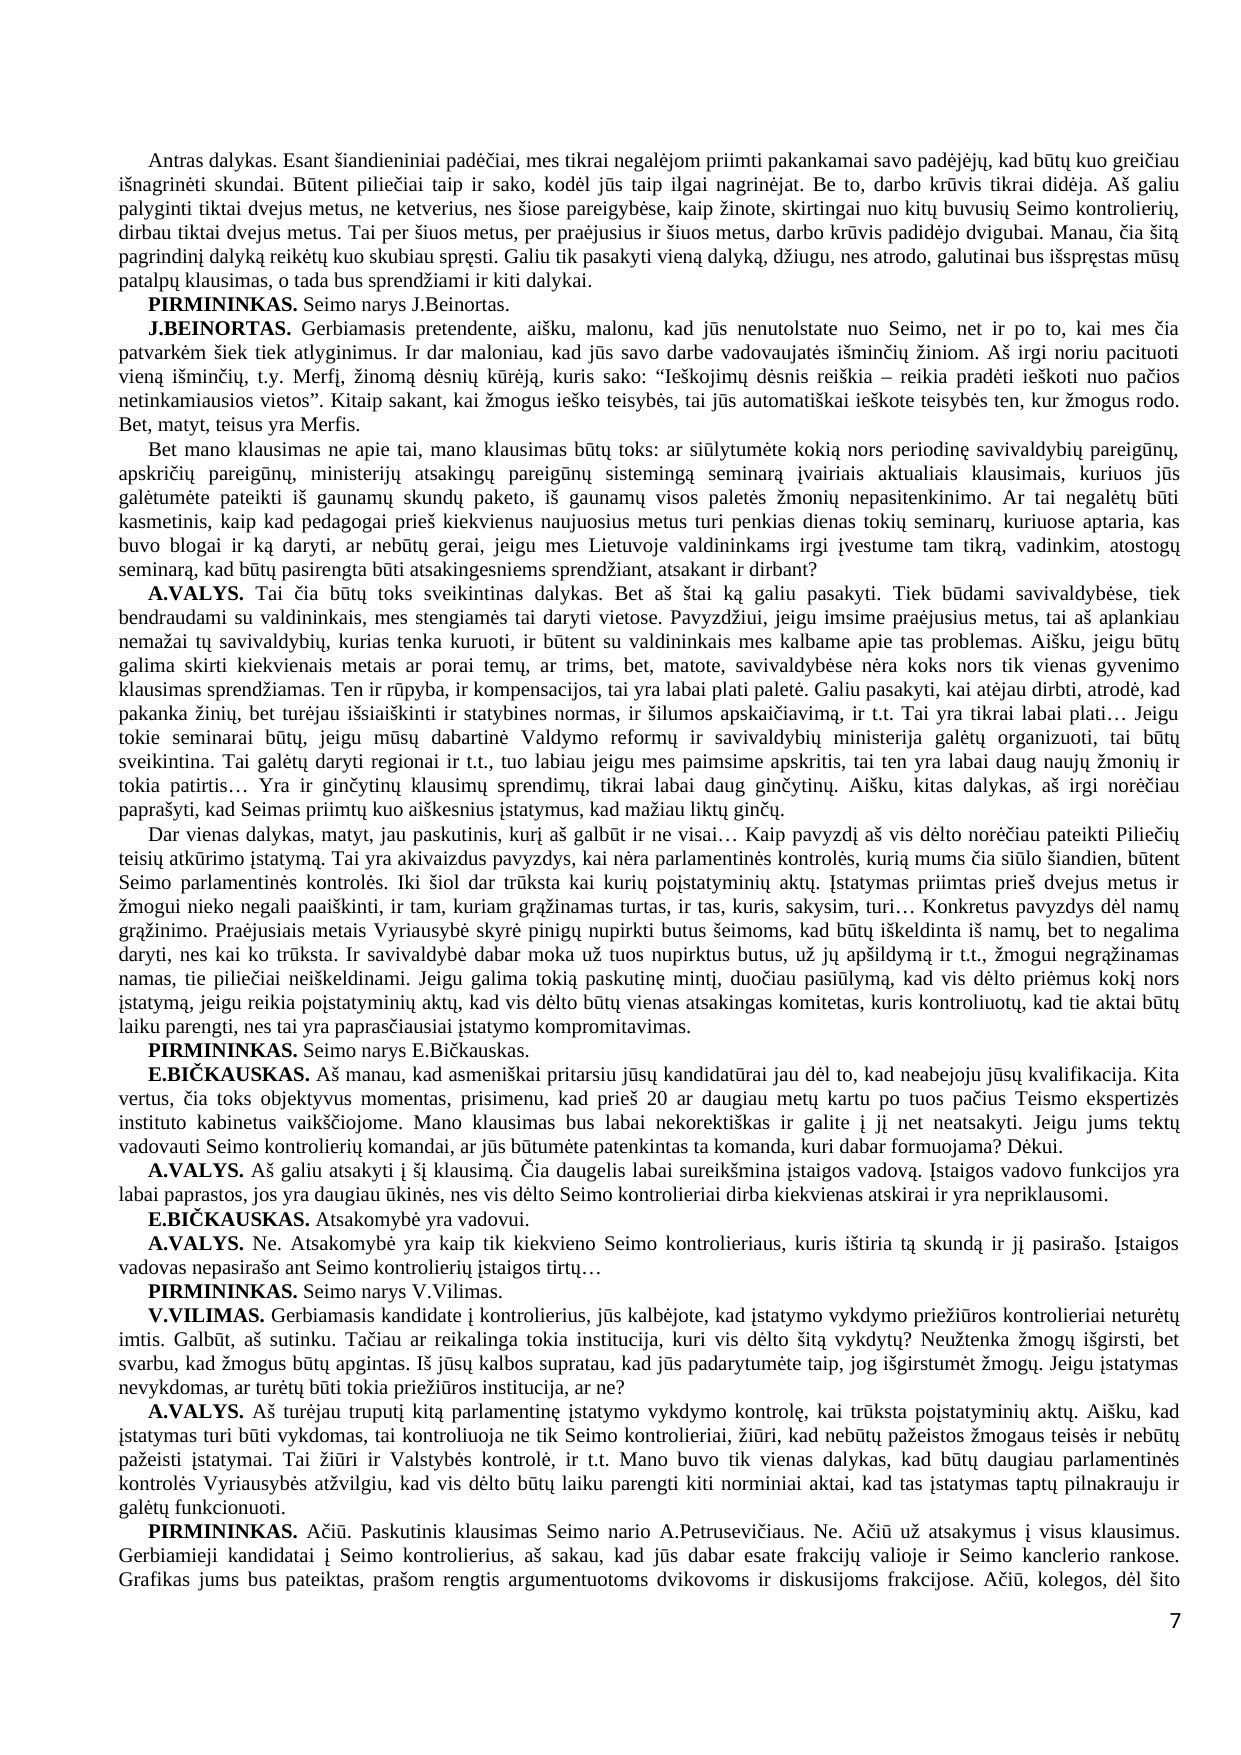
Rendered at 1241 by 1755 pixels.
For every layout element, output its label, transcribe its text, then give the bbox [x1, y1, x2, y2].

text A.VALYS. Tai čia būtų toks sveikintinas dalykas. Bet aš štai ką galiu pasakyti. Tiek būdami savivaldybėse, tiek bendraudami su valdininkais, mes stengiamės tai daryti vietose. Pavyzdžiui, jeigu imsime praėjusius metus, tai aš aplankiau nemažai tų savivaldybių, kurias tenka kuruoti, ir būtent su valdininkais mes kalbame apie tas problemas. Aišku, jeigu būtų galima skirti kiekvienais metais ar porai temų, ar trims, bet, matote, savivaldybėse nėra koks nors tik vienas gyvenimo klausimas sprendžiamas. Ten ir rūpyba, ir kompensacijos, tai yra labai plati paletė. Galiu pasakyti, kai atėjau dirbti, atrodė, kad pakanka žinių, bet turėjau išsiaiškinti ir statybines normas, ir šilumos apskaičiavimą, ir t.t. Tai yra tikrai labai plati… Jeigu tokie seminarai būtų, jeigu mūsų dabartinė Valdymo reformų ir savivaldybių ministerija galėtų organizuoti, tai būtų sveikintina. Tai galėtų daryti regionai ir t.t., tuo labiau jeigu mes paimsime apskritis, tai ten yra labai daug naujų žmonių ir tokia patirtis… Yra ir ginčytinų klausimų sprendimų, tikrai labai daug ginčytinų. Aišku, kitas dalykas, aš irgi norėčiau paprašyti, kad Seimas priimtų kuo aiškesnius įstatymus, kad mažiau liktų ginčų. [118, 581, 1181, 821]
text PIRMININKAS. Seimo narys V.Vilimas. [118, 1279, 1181, 1303]
text A.VALYS. Aš turėjau truputį kitą parlamentinę įstatymo vykdymo kontrolę, kai trūksta poįstatyminių aktų. Aišku, kad įstatymas turi būti vykdomas, tai kontroliuoja ne tik Seimo kontrolieriai, žiūri, kad nebūtų pažeistos žmogaus teisės ir nebūtų pažeisti įstatymai. Tai žiūri ir Valstybės kontrolė, ir t.t. Mano buvo tik vienas dalykas, kad būtų daugiau parlamentinės kontrolės Vyriausybės atžvilgiu, kad vis dėlto būtų laiku parengti kiti norminiai aktai, kad tas įstatymas taptų pilnakrauju ir galėtų funkcionuoti. [118, 1399, 1181, 1519]
text Bet mano klausimas ne apie tai, mano klausimas būtų toks: ar siūlytumėte kokią nors periodinę savivaldybių pareigūnų, apskričių pareigūnų, ministerijų atsakingų pareigūnų sistemingą seminarą įvairiais aktualiais klausimais, kuriuos jūs galėtumėte pateikti iš gaunamų skundų paketo, iš gaunamų visos paletės žmonių nepasitenkinimo. Ar tai negalėtų būti kasmetinis, kaip kad pedagogai prieš kiekvienus naujuosius metus turi penkias dienas tokių seminarų, kuriuose aptaria, kas buvo blogai ir ką daryti, ar nebūtų gerai, jeigu mes Lietuvoje valdininkams irgi įvestume tam tikrą, vadinkim, atostogų seminarą, kad būtų pasirengta būti atsakingesniems sprendžiant, atsakant ir dirbant? [118, 436, 1181, 581]
text E.BIČKAUSKAS. Aš manau, kad asmeniškai pritarsiu jūsų kandidatūrai jau dėl to, kad neabejoju jūsų kvalifikacija. Kita vertus, čia toks objektyvus momentas, prisimenu, kad prieš 20 ar daugiau metų kartu po tuos pačius Teismo ekspertizės instituto kabinetus vaikščiojome. Mano klausimas bus labai nekorektiškas ir galite į jį net neatsakyti. Jeigu jums tektų vadovauti Seimo kontrolierių komandai, ar jūs būtumėte patenkintas ta komanda, kuri dabar formuojama? Dėkui. [118, 1062, 1181, 1158]
text E.BIČKAUSKAS. Atsakomybė yra vadovui. [118, 1206, 1181, 1231]
text J.BEINORTAS. Gerbiamasis pretendente, aišku, malonu, kad jūs nenutolstate nuo Seimo, net ir po to, kai mes čia patvarkėm šiek tiek atlyginimus. Ir dar maloniau, kad jūs savo darbe vadovaujatės išminčių žiniom. Aš irgi noriu pacituoti vieną išminčių, t.y. Merfį, žinomą dėsnių kūrėją, kuris sako: “Ieškojimų dėsnis reiškia – reikia pradėti ieškoti nuo pačios netinkamiausios vietos”. Kitaip sakant, kai žmogus ieško teisybės, tai jūs automatiškai ieškote teisybės ten, kur žmogus rodo. Bet, matyt, teisus yra Merfis. [118, 316, 1181, 436]
text PIRMININKAS. Seimo narys E.Bičkauskas. [118, 1038, 1181, 1062]
text Antras dalykas. Esant šiandieniniai padėčiai, mes tikrai negalėjom priimti pakankamai savo padėjėjų, kad būtų kuo greičiau išnagrinėti skundai. Būtent piliečiai taip ir sako, kodėl jūs taip ilgai nagrinėjat. Be to, darbo krūvis tikrai didėja. Aš galiu palyginti tiktai dvejus metus, ne ketverius, nes šiose pareigybėse, kaip žinote, skirtingai nuo kitų buvusių Seimo kontrolierių, dirbau tiktai dvejus metus. Tai per šiuos metus, per praėjusius ir šiuos metus, darbo krūvis padidėjo dvigubai. Manau, čia šitą pagrindinį dalyką reikėtų kuo skubiau spręsti. Galiu tik pasakyti vieną dalyką, džiugu, nes atrodo, galutinai bus išspręstas mūsų patalpų klausimas, o tada bus sprendžiami ir kiti dalykai. [118, 148, 1181, 292]
text PIRMININKAS. Ačiū. Paskutinis klausimas Seimo nario A.Petrusevičiaus. Ne. Ačiū už atsakymus į visus klausimus. Gerbiamieji kandidatai į Seimo kontrolierius, aš sakau, kad jūs dabar esate frakcijų valioje ir Seimo kanclerio rankose. Grafikas jums bus pateiktas, prašom rengtis argumentuotoms dvikovoms ir diskusijoms frakcijose. Ačiū, kolegos, dėl šito [118, 1519, 1181, 1591]
text Dar vienas dalykas, matyt, jau paskutinis, kurį aš galbūt ir ne visai… Kaip pavyzdį aš vis dėlto norėčiau pateikti Piliečių teisių atkūrimo įstatymą. Tai yra akivaizdus pavyzdys, kai nėra parlamentinės kontrolės, kurią mums čia siūlo šiandien, būtent Seimo parlamentinės kontrolės. Iki šiol dar trūksta kai kurių poįstatyminių aktų. Įstatymas priimtas prieš dvejus metus ir žmogui nieko negali paaiškinti, ir tam, kuriam grąžinamas turtas, ir tas, kuris, sakysim, turi… Konkretus pavyzdys dėl namų grąžinimo. Praėjusiais metais Vyriausybė skyrė pinigų nupirkti butus šeimoms, kad būtų iškeldinta iš namų, bet to negalima daryti, nes kai ko trūksta. Ir savivaldybė dabar moka už tuos nupirktus butus, už jų apšildymą ir t.t., žmogui negrąžinamas namas, tie piliečiai neiškeldinami. Jeigu galima tokią paskutinę mintį, duočiau pasiūlymą, kad vis dėlto priėmus kokį nors įstatymą, jeigu reikia poįstatyminių aktų, kad vis dėlto būtų vienas atsakingas komitetas, kuris kontroliuotų, kad tie aktai būtų laiku parengti, nes tai yra paprasčiausiai įstatymo kompromitavimas. [118, 821, 1181, 1038]
text A.VALYS. Aš galiu atsakyti į šį klausimą. Čia daugelis labai sureikšmina įstaigos vadovą. Įstaigos vadovo funkcijos yra labai paprastos, jos yra daugiau ūkinės, nes vis dėlto Seimo kontrolieriai dirba kiekvienas atskirai ir yra nepriklausomi. [118, 1158, 1181, 1206]
text PIRMININKAS. Seimo narys J.Beinortas. [118, 292, 1181, 316]
text V.VILIMAS. Gerbiamasis kandidate į kontrolierius, jūs kalbėjote, kad įstatymo vykdymo priežiūros kontrolieriai neturėtų imtis. Galbūt, aš sutinku. Tačiau ar reikalinga tokia institucija, kuri vis dėlto šitą vykdytų? Neužtenka žmogų išgirsti, bet svarbu, kad žmogus būtų apgintas. Iš jūsų kalbos supratau, kad jūs padarytumėte taip, jog išgirstumėt žmogų. Jeigu įstatymas nevykdomas, ar turėtų būti tokia priežiūros institucija, ar ne? [118, 1303, 1181, 1399]
text A.VALYS. Ne. Atsakomybė yra kaip tik kiekvieno Seimo kontrolieriaus, kuris ištiria tą skundą ir jį pasirašo. Įstaigos vadovas nepasirašo ant Seimo kontrolierių įstaigos tirtų… [118, 1231, 1181, 1279]
